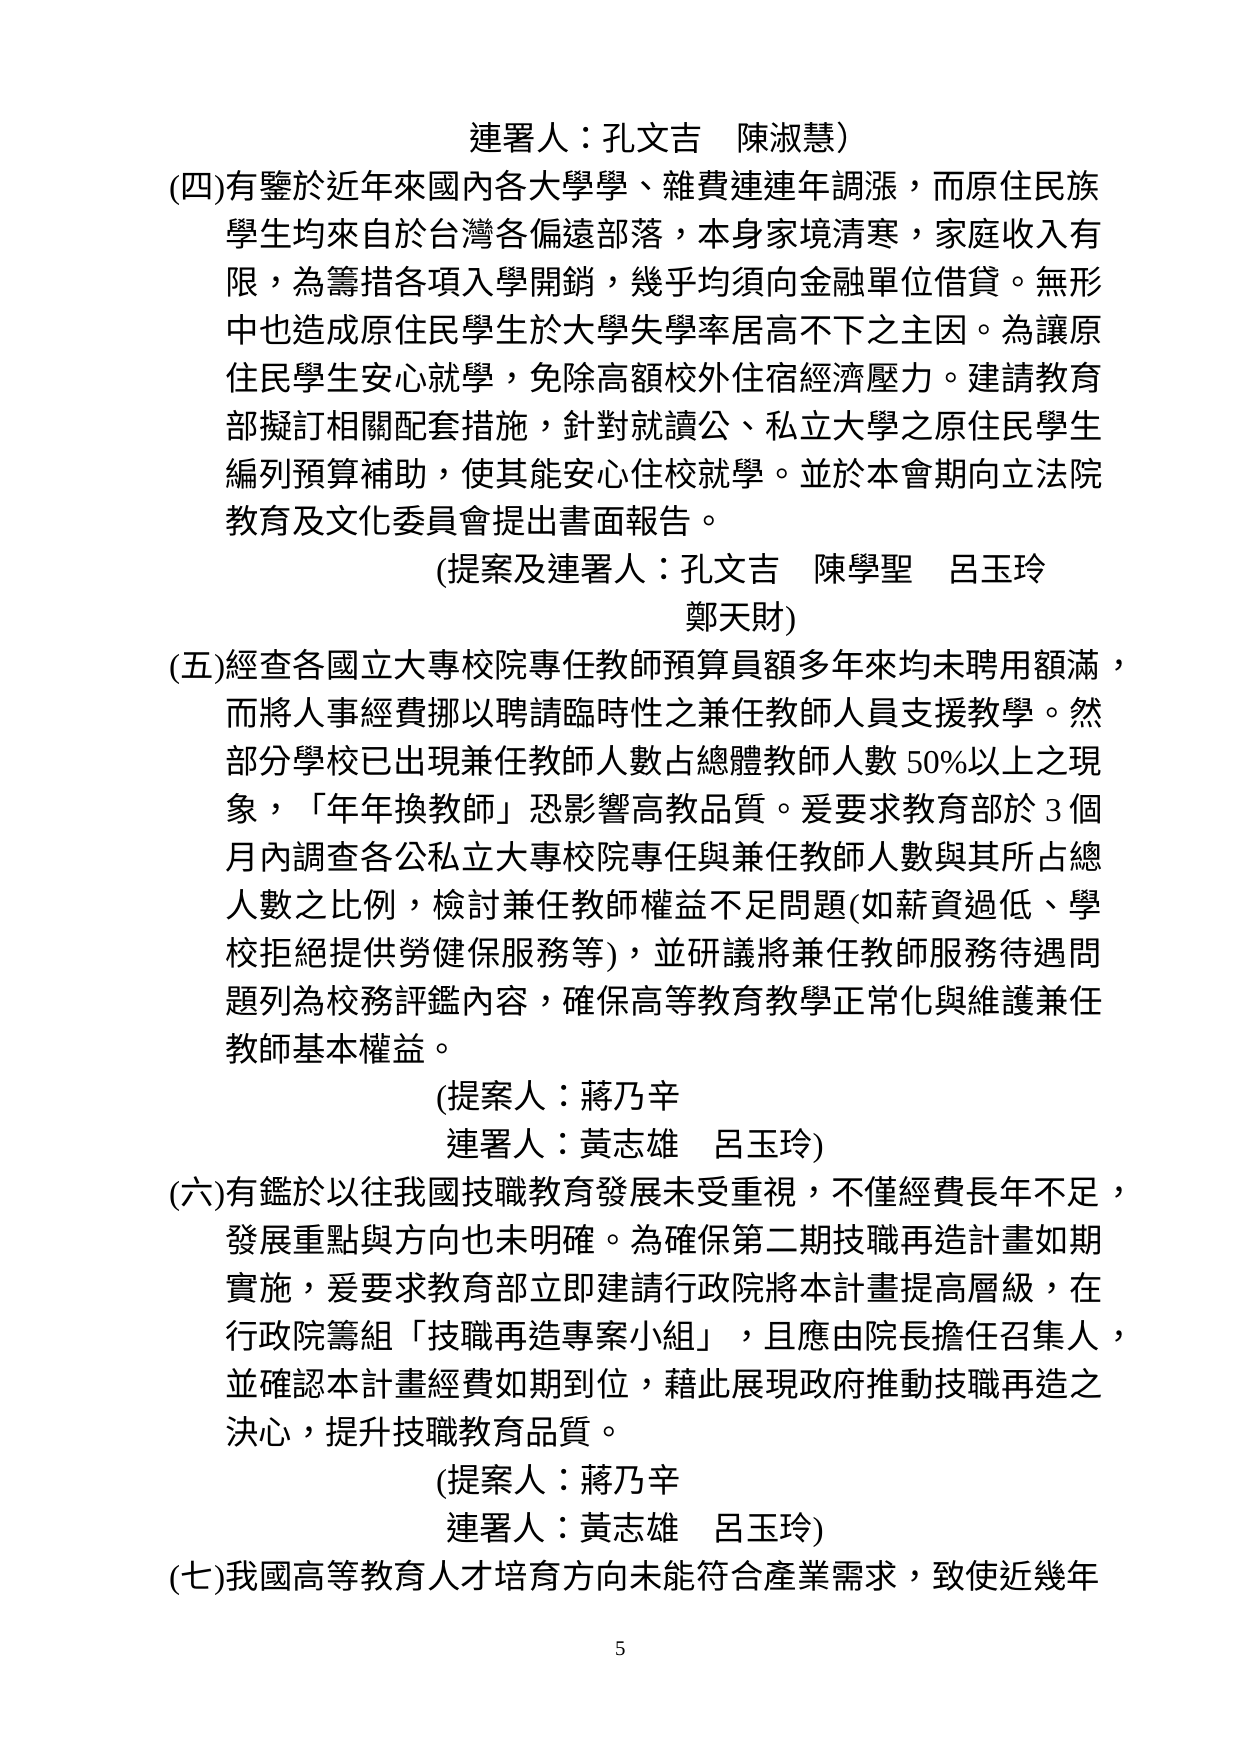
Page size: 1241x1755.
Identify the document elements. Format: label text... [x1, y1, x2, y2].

text (提案人：蔣乃辛 [136, 1071, 1104, 1118]
text 連署人：孔文吉 陳淑慧） [136, 112, 1104, 160]
text (六)有鑑於以往我國技職教育發展未受重視，不僅經費長年不足，發展重點與方向也未明確。為確保第二期技職再造計畫如期實施，爰要求教育部立即建請行政院將本計畫提高層級，在行政院籌組「技職再造專案小組」，且應由院長擔任召集人，並確認本計畫經費如期到位，藉此展現政府推動技職再造之決心，提升技職教育品質。 [169, 1166, 1102, 1454]
text 連署人：黃志雄 呂玉玲) [136, 1118, 1104, 1166]
text (五)經查各國立大專校院專任教師預算員額多年來均未聘用額滿，而將人事經費挪以聘請臨時性之兼任教師人員支援教學。然部分學校已出現兼任教師人數占總體教師人數50%以上之現象，「年年換教師」恐影響高教品質。爰要求教育部於3個月內調查各公私立大專校院專任與兼任教師人數與其所占總人數之比例，檢討兼任教師權益不足問題(如薪資過低、學校拒絕提供勞健保服務等)，並研議將兼任教師服務待遇問題列為校務評鑑內容，確保高等教育教學正常化與維護兼任教師基本權益。 [169, 639, 1102, 1071]
text 連署人：黃志雄 呂玉玲) [136, 1502, 1104, 1550]
text (提案及連署人：孔文吉 陳學聖 呂玉玲 [136, 543, 1104, 591]
text (四)有鑒於近年來國內各大學學、雜費連連年調漲，而原住民族學生均來自於台灣各偏遠部落，本身家境清寒，家庭收入有限，為籌措各項入學開銷，幾乎均須向金融單位借貸。無形中也造成原住民學生於大學失學率居高不下之主因。為讓原住民學生安心就學，免除高額校外住宿經濟壓力。建請教育部擬訂相關配套措施，針對就讀公、私立大學之原住民學生編列預算補助，使其能安心住校就學。並於本會期向立法院教育及文化委員會提出書面報告。 [169, 160, 1102, 543]
text (提案人：蔣乃辛 [136, 1454, 1104, 1502]
text 鄭天財) [218, 591, 1102, 639]
text (七)我國高等教育人才培育方向未能符合產業需求，致使近幾年 [169, 1550, 1102, 1598]
